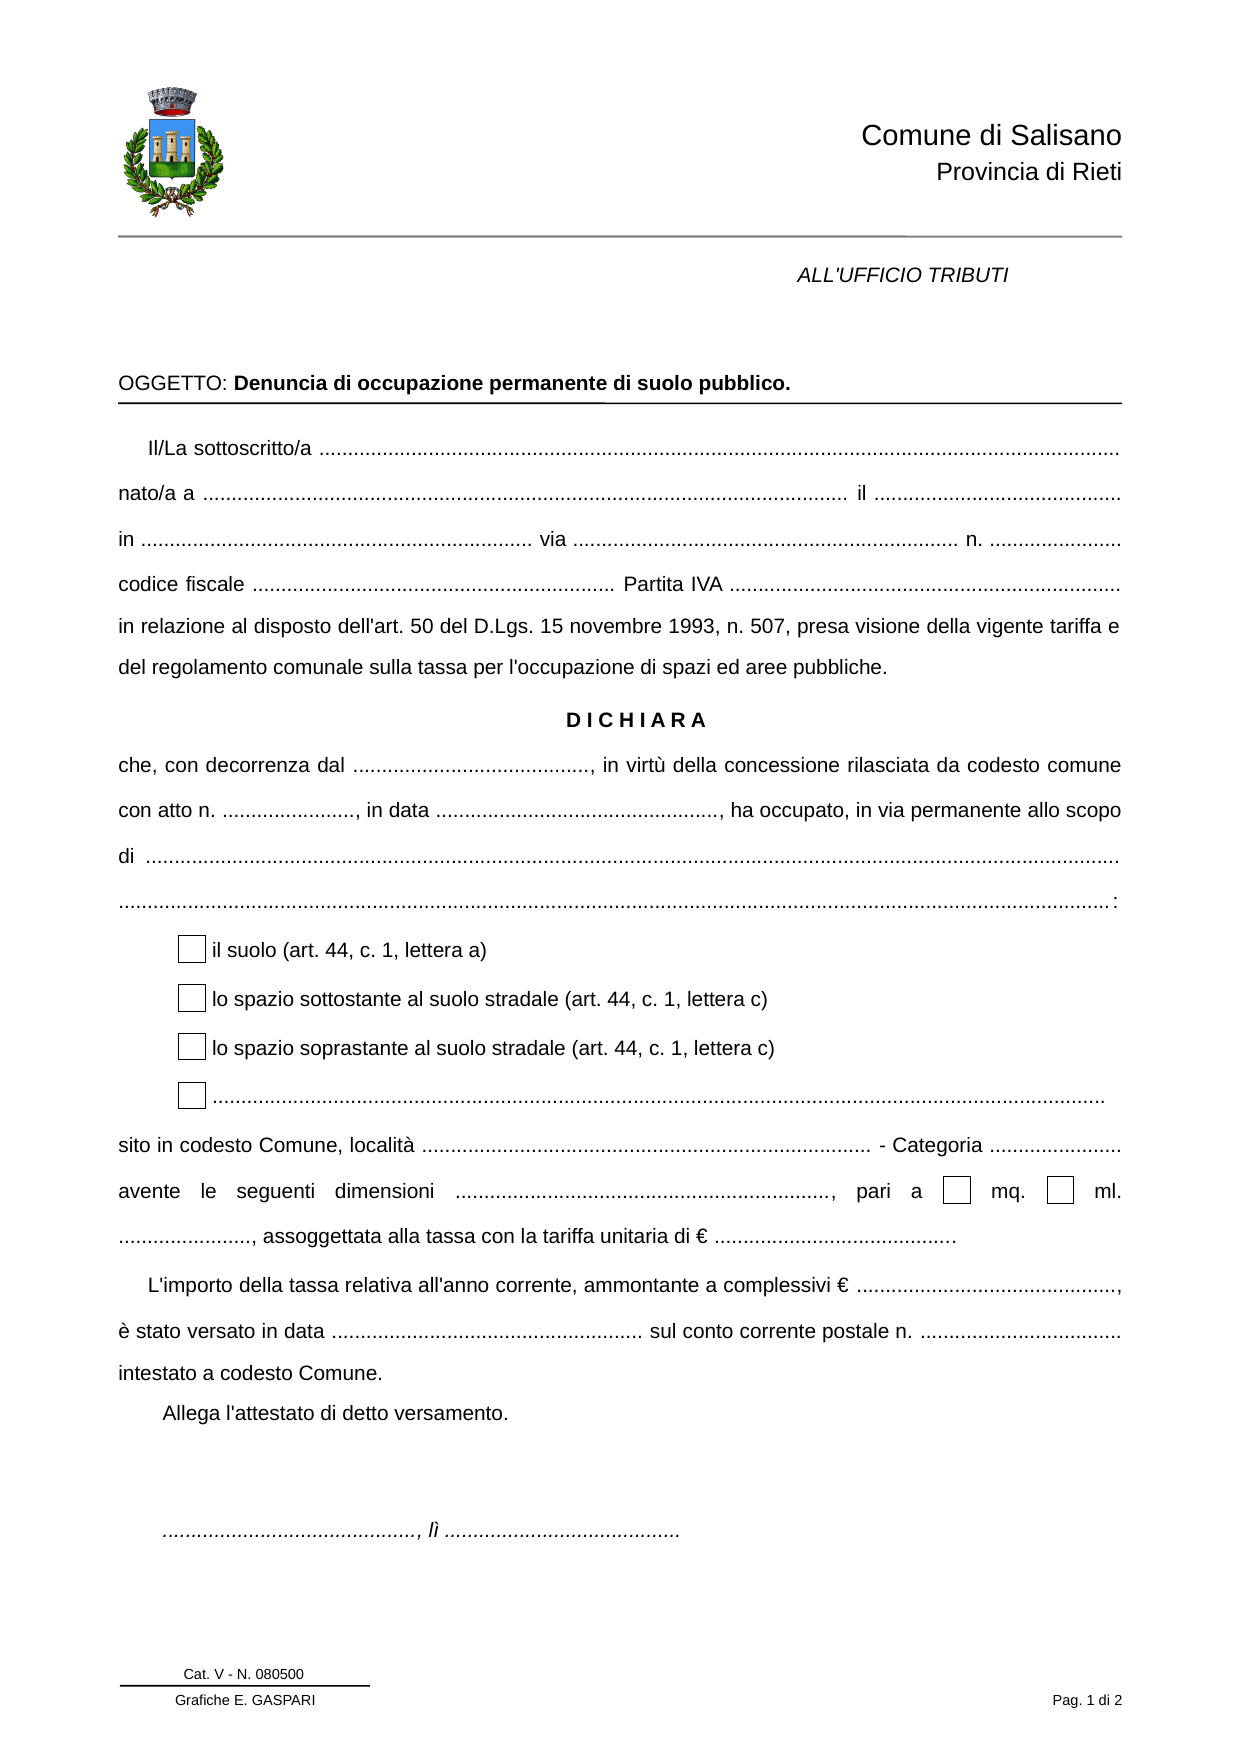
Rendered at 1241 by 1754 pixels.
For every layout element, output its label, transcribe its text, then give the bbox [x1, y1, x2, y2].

subtitle ALL'UFFICIO TRIBUTI [797, 263, 1122, 287]
text lo spazio sottostante al suolo stradale (art. 44, c. 1, lettera c) [177, 983, 944, 1012]
text L'importo della tassa relativa all'anno corrente, ammontante a complessivi € ............................................., è stato versato in data ...................................................... sul conto corrente postale n. ................................... intestato a codesto Comune. [118, 1269, 1122, 1384]
text che, con decorrenza dal ........................................., in virtù della concessione rilasciata da codesto comune con atto n. ......................., in data ................................................., ha occupato, in via permanente allo scopo di ......................................................................................................................................................................... ............................................................................................................................................................................: [118, 749, 1122, 914]
text Il/La sottoscritto/a ........................................................................................................................................... nato/a a ................................................................................................................ il ........................................... in .................................................................... via ................................................................... n. ....................... codice fiscale ............................................................... Partita IVA .................................................................... in relazione al disposto dell'art. 50 del D.Lgs. 15 novembre 1993, n. 507, presa visione della vigente tariffa e del regolamento comunale sulla tassa per l'occupazione di spazi ed aree pubbliche. [118, 432, 1122, 679]
picture [122, 87, 224, 219]
text il suolo (art. 44, c. 1, lettera a) [177, 934, 1122, 963]
text lo spazio soprastante al suolo stradale (art. 44, c. 1, lettera c) [177, 1032, 944, 1061]
text OGGETTO: Denuncia di occupazione permanente di suolo pubblico. [118, 371, 1122, 395]
text D I C H I A R A [566, 708, 1122, 732]
text ........................................................................................................................................................... [118, 1081, 1122, 1109]
text Provincia di Rieti [224, 157, 1122, 185]
text Allega l'attestato di detto versamento. [162, 1401, 1122, 1425]
text sito in codesto Comune, località .............................................................................. - Categoria ....................... avente le seguenti dimensioni ................................................................., pari a mq. ml. ......................., assoggettata alla tassa con la tariffa unitaria di € .......................................... [118, 1129, 1122, 1249]
text Comune di Salisano [224, 118, 1122, 152]
text ............................................, lì ......................................... [162, 1514, 1122, 1542]
